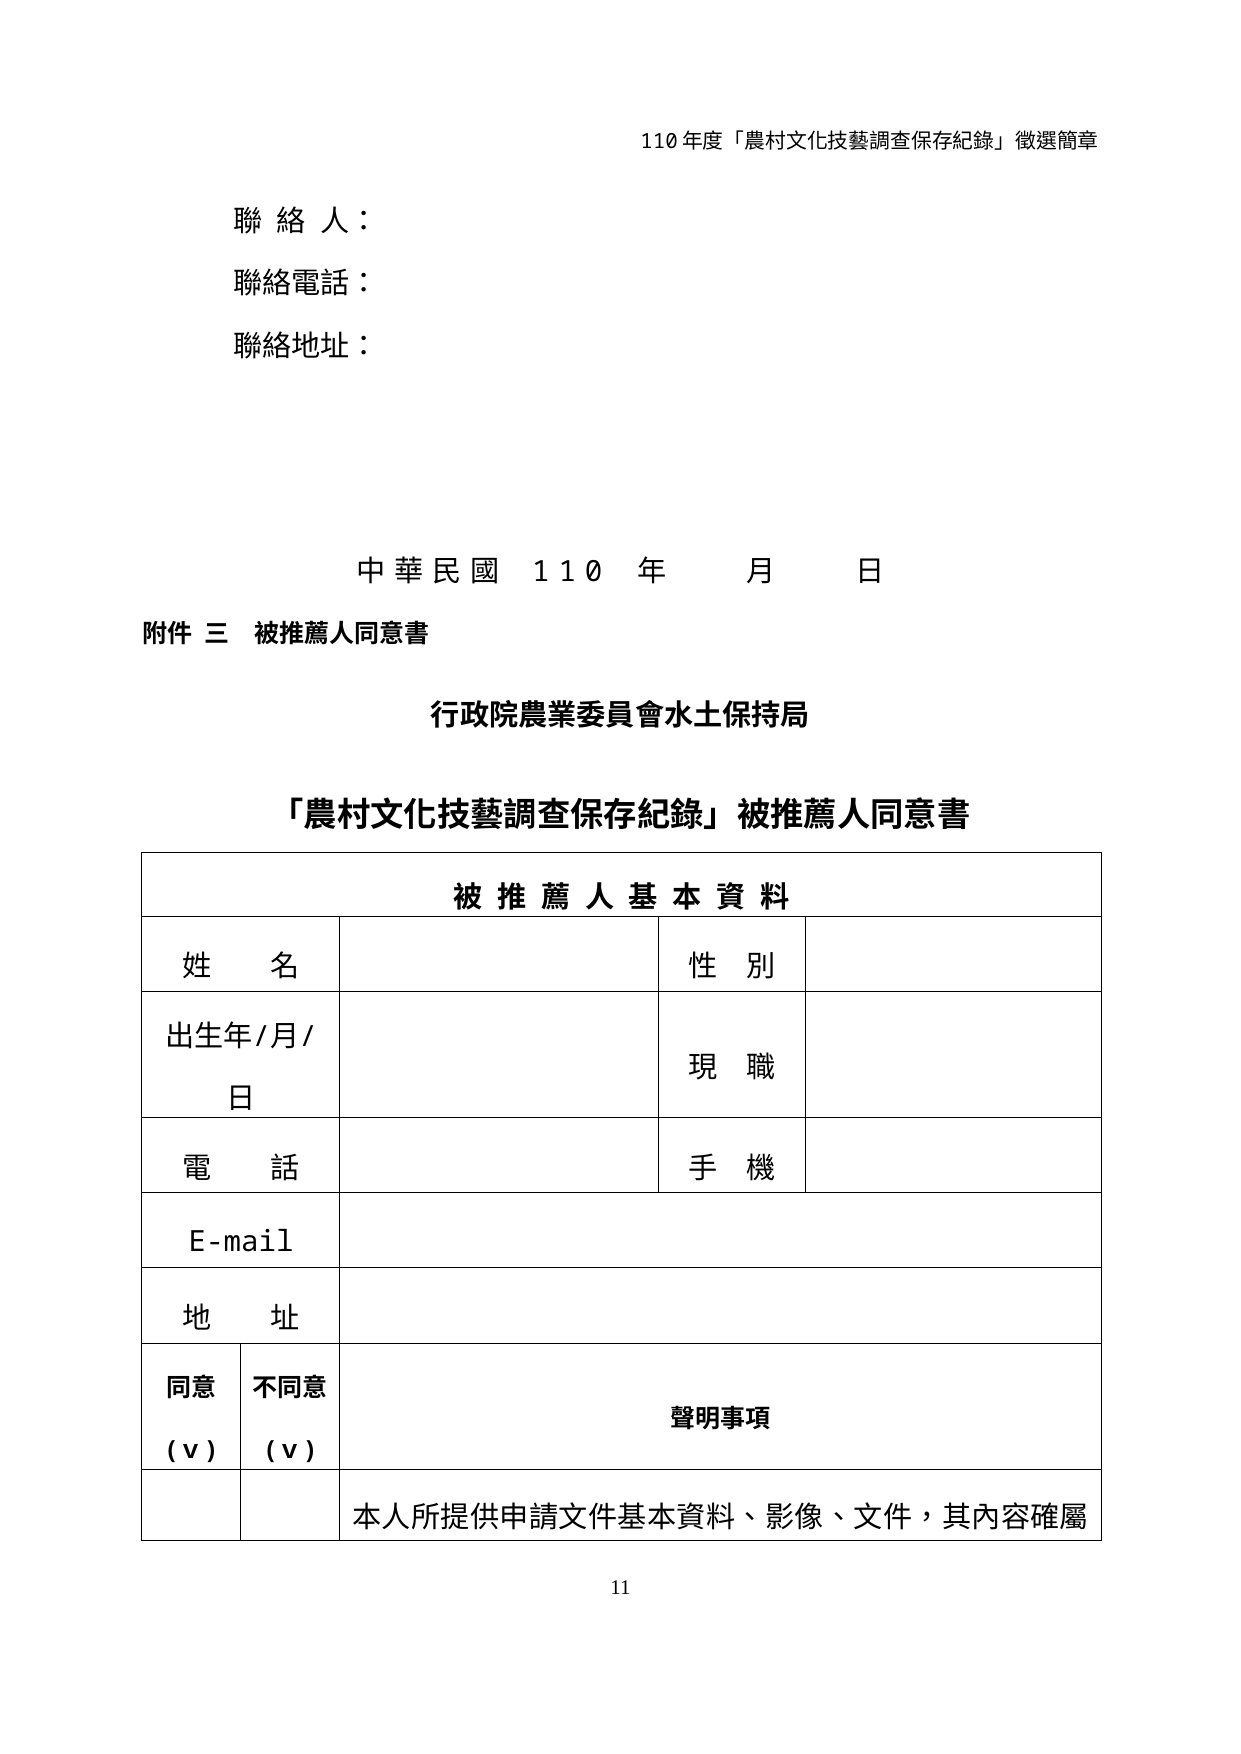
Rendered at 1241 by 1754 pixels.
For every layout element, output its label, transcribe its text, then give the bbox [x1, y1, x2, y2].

text 行政院農業委員會水土保持局 [142, 671, 1098, 733]
table_cell [142, 1470, 240, 1540]
table_cell [340, 917, 658, 991]
table_cell [806, 992, 1101, 1117]
table_cell 出生年/月/日 [142, 992, 339, 1117]
table_cell [806, 917, 1101, 991]
text 中華民國 110 年 月 日 [142, 527, 1098, 589]
table_cell [806, 1118, 1101, 1192]
text 聯絡地址： [233, 302, 1098, 364]
table_cell 性 別 [659, 917, 805, 991]
table_cell 聲明事項 [340, 1344, 1101, 1468]
table_cell 現 職 [659, 992, 805, 1117]
text 附件 三 被推薦人同意書 [142, 589, 1098, 652]
table_header 被 推 薦 人 基 本 資 料 [142, 853, 1101, 916]
table_cell 同意 (ｖ) [142, 1344, 240, 1468]
table_cell 姓 名 [142, 917, 339, 991]
table_cell [340, 1268, 1101, 1342]
table_cell 手 機 [659, 1118, 805, 1192]
table_cell [340, 992, 658, 1117]
text 聯 絡 人： [233, 177, 1098, 239]
table_cell E-mail [142, 1193, 339, 1267]
table_cell [241, 1470, 339, 1540]
table_cell 地 址 [142, 1268, 339, 1342]
table_cell 電 話 [142, 1118, 339, 1192]
table_cell 本人所提供申請文件基本資料、影像、文件，其內容確屬 [340, 1470, 1101, 1540]
table_cell 不同意 (ｖ) [241, 1344, 339, 1468]
text 聯絡電話： [233, 239, 1098, 302]
table_cell [340, 1193, 1101, 1267]
text 「農村文化技藝調查保存紀錄」被推薦人同意書 [142, 771, 1098, 833]
table_cell [340, 1118, 658, 1192]
